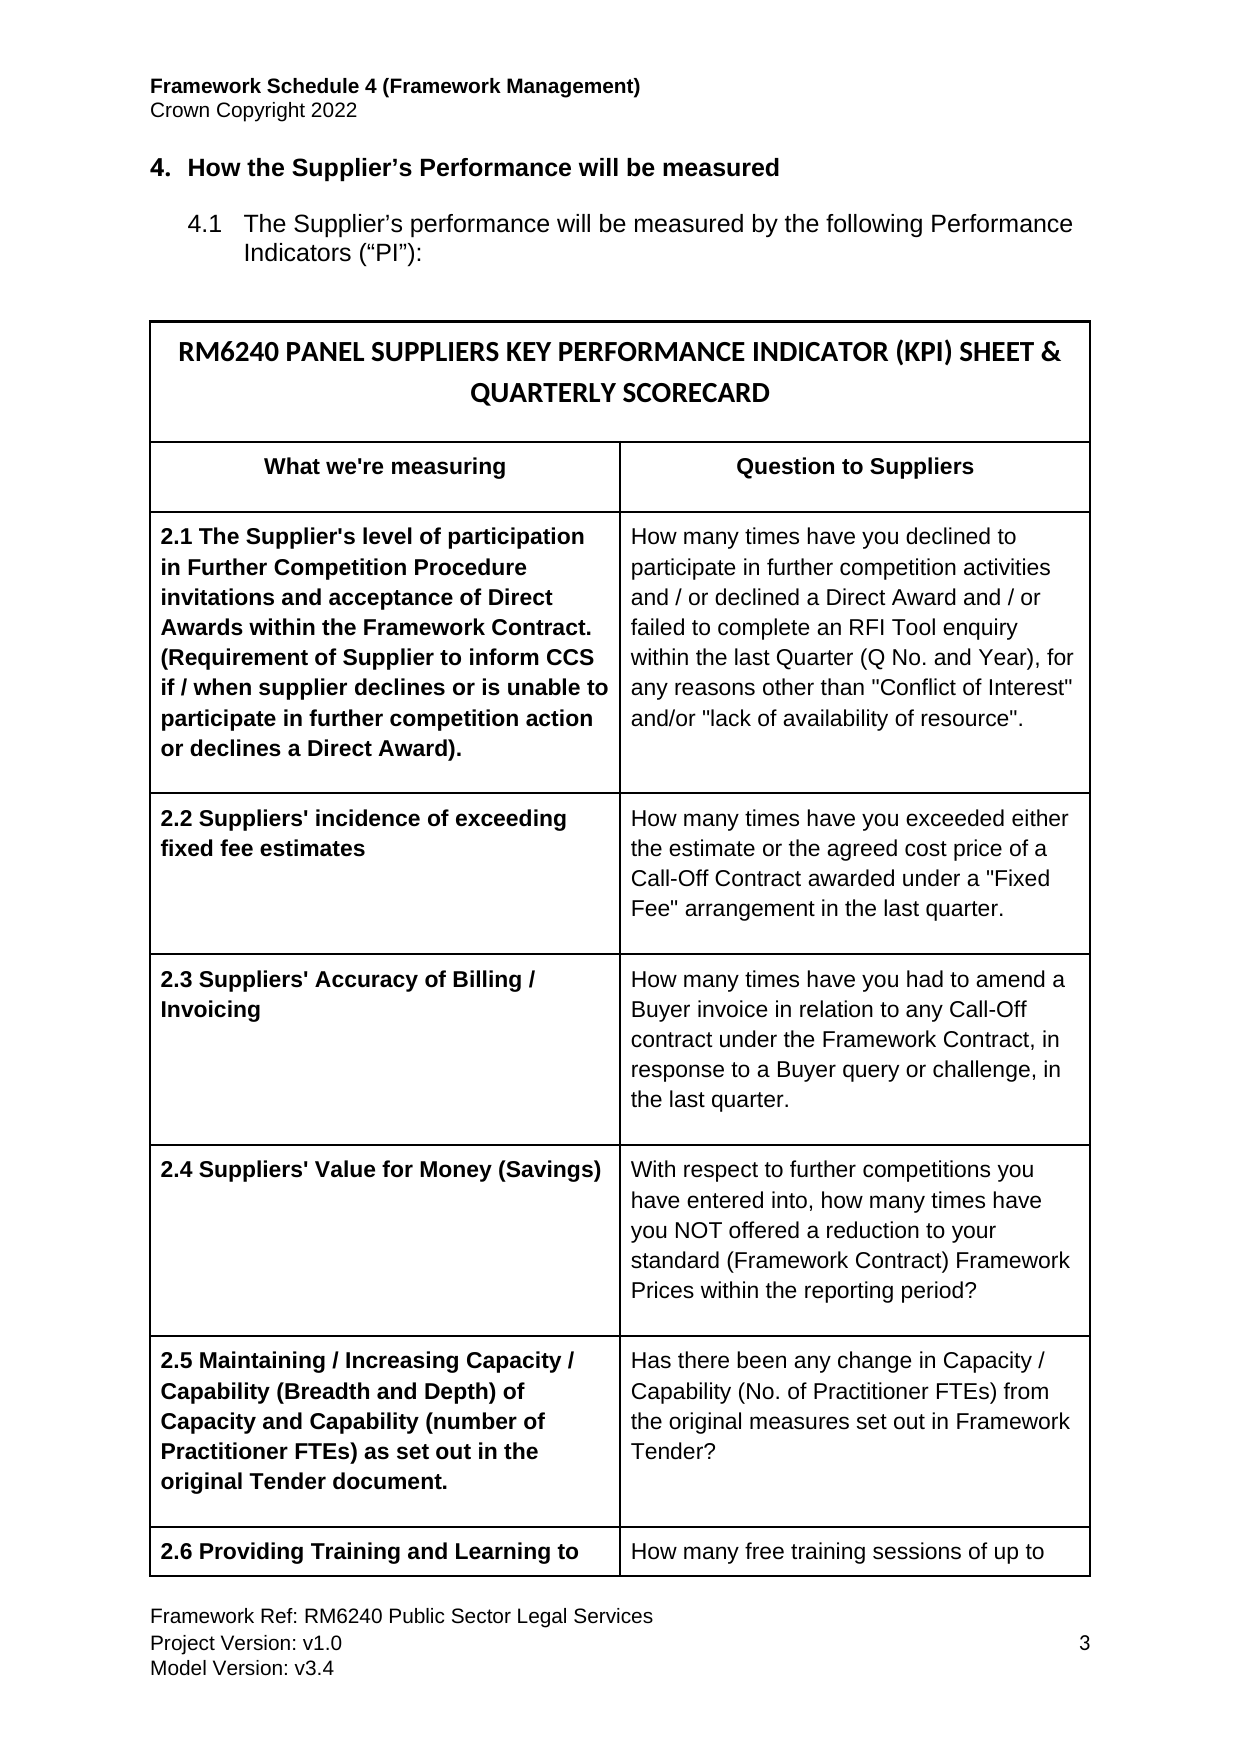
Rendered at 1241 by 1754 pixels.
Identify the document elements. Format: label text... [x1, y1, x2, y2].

table_cell 2.3 Suppliers' Accuracy of Billing / Invoicing [151, 955, 619, 1144]
table_cell Has there been any change in Capacity / Capability (No. of Practitioner FTEs) from the original measures set out in Framework Tender? [621, 1337, 1089, 1526]
table_cell Question to Suppliers [621, 443, 1089, 511]
table_cell How many times have you exceeded either the estimate or the agreed cost price of a Call-Off Contract awarded under a "Fixed Fee" arrangement in the last quarter. [621, 794, 1089, 953]
table_cell 2.4 Suppliers' Value for Money (Savings) [151, 1146, 619, 1335]
table_cell How many free training sessions of up to [621, 1528, 1089, 1575]
list The Supplier’s performance will be measured by the following Performance Indicators (“PI”): [187, 209, 1090, 267]
table_cell How many times have you declined to participate in further competition activities and / or declined a Direct Award and / or failed to complete an RFI Tool enquiry within the last Quarter (Q No. and Year), for any reasons other than "Conflict of Interest" and/or "lack of availability of resource". [621, 513, 1089, 792]
table_header RM6240 PANEL SUPPLIERS KEY PERFORMANCE INDICATOR (KPI) SHEET & QUARTERLY SCORECARD [151, 323, 1089, 441]
table_cell 2.2 Suppliers' incidence of exceeding fixed fee estimates [151, 794, 619, 953]
table_cell What we're measuring [151, 443, 619, 511]
table_cell 2.6 Providing Training and Learning to [151, 1528, 619, 1575]
list How the Supplier’s Performance will be measured [150, 150, 1090, 184]
table_cell 2.1 The Supplier's level of participation in Further Competition Procedure invitations and acceptance of Direct Awards within the Framework Contract. (Requirement of Supplier to inform CCS if / when supplier declines or is unable to participate in further competition action or declines a Direct Award). [151, 513, 619, 792]
table_cell How many times have you had to amend a Buyer invoice in relation to any Call-Off contract under the Framework Contract, in response to a Buyer query or challenge, in the last quarter. [621, 955, 1089, 1144]
table_cell 2.5 Maintaining / Increasing Capacity / Capability (Breadth and Depth) of Capacity and Capability (number of Practitioner FTEs) as set out in the original Tender document. [151, 1337, 619, 1526]
table_cell With respect to further competitions you have entered into, how many times have you NOT offered a reduction to your standard (Framework Contract) Framework Prices within the reporting period? [621, 1146, 1089, 1335]
